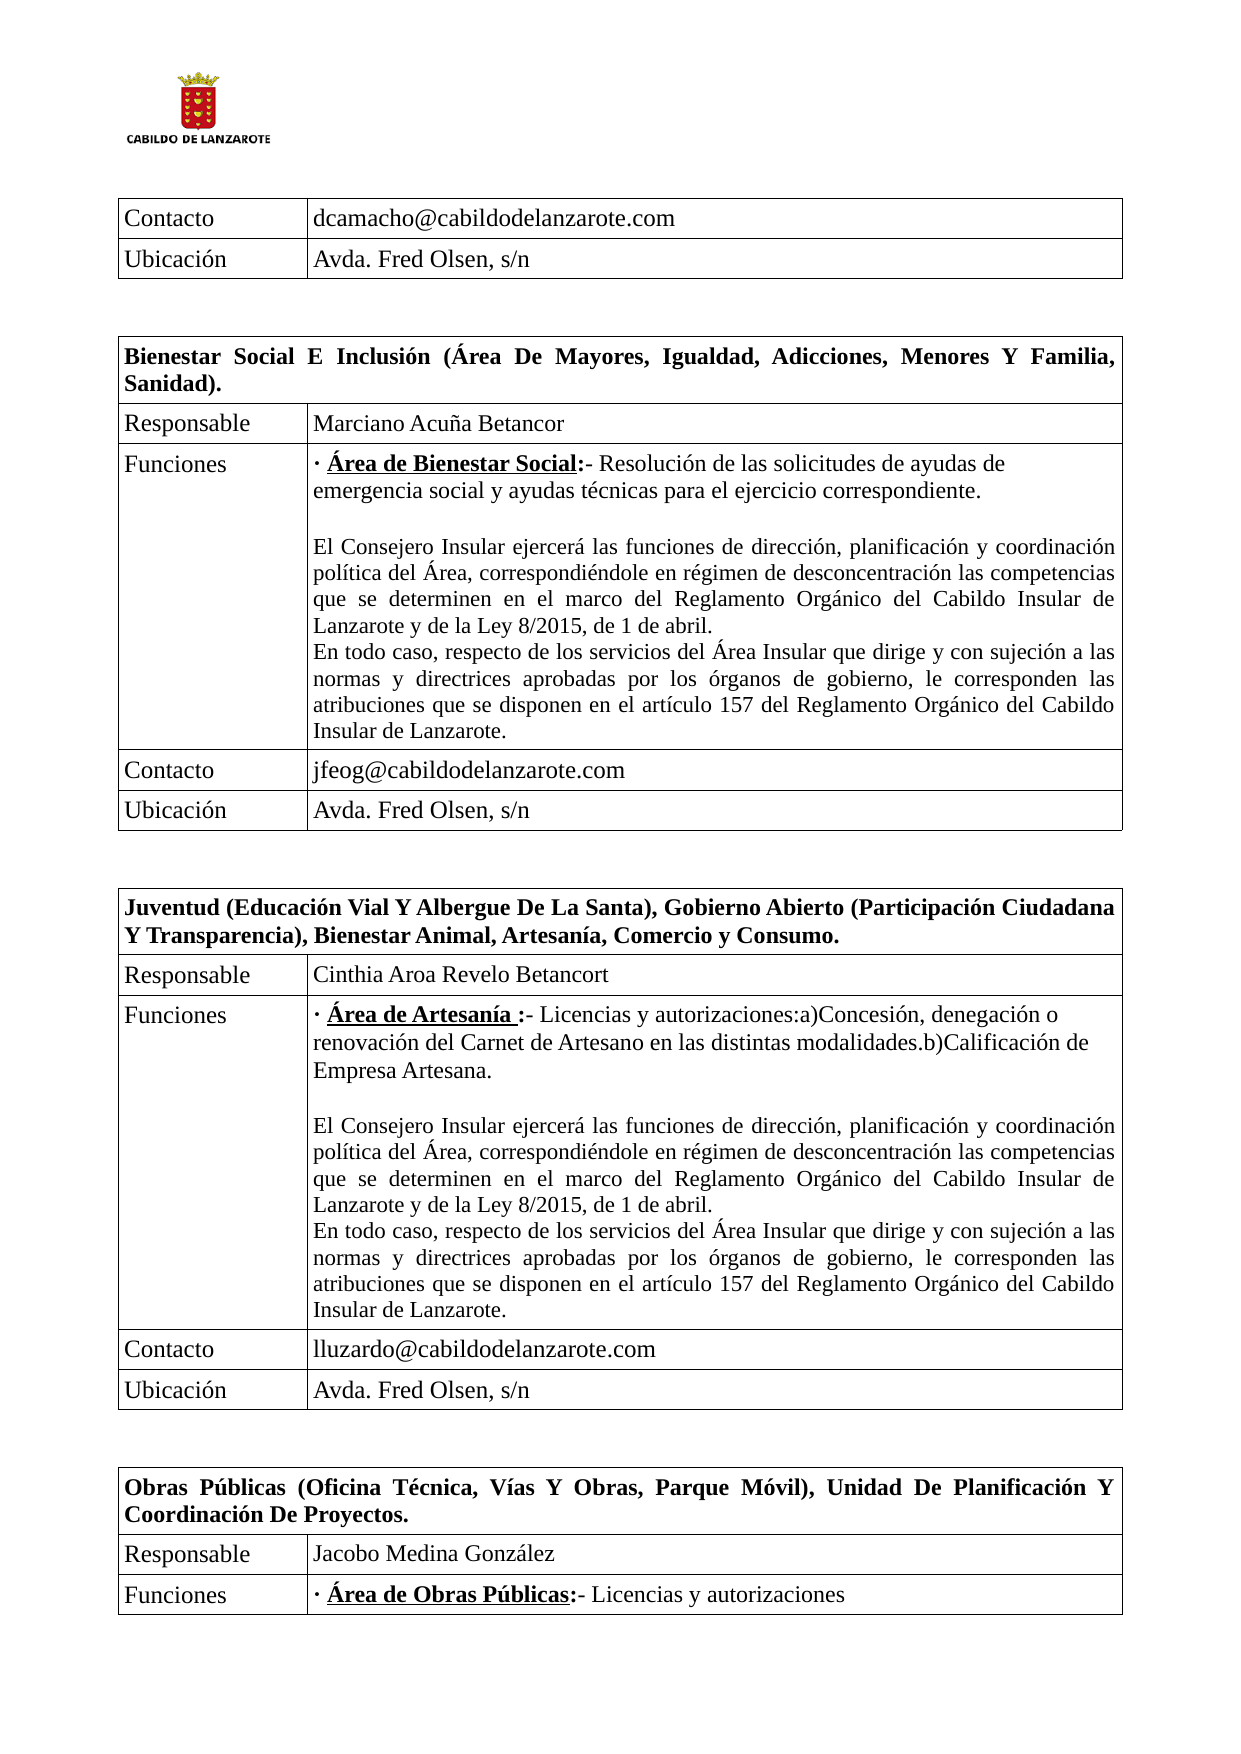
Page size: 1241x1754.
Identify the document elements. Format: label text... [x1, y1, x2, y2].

table_cell Marciano Acuña Betancor [308, 404, 1122, 443]
table_cell Avda. Fred Olsen, s/n [308, 1370, 1122, 1409]
table_cell Avda. Fred Olsen, s/n [308, 791, 1122, 830]
table_cell lluzardo@cabildodelanzarote.com [308, 1330, 1122, 1369]
table_cell Funciones [119, 444, 307, 749]
table_cell Ubicación [119, 1370, 307, 1409]
table_cell · Área de Artesanía :- Licencias y autorizaciones:a)Concesión, denegación o renovación del Carnet de Artesano en las distintas modalidades.b)Calificación de Empresa Artesana. El Consejero Insular ejercerá las funciones de dirección, planificación y coordinación política del Área, correspondiéndole en régimen de desconcentración las competencias que se determinen en el marco del Reglamento Orgánico del Cabildo Insular de Lanzarote y de la Ley 8/2015, de 1 de abril. En todo caso, respecto de los servicios del Área Insular que dirige y con sujeción a las normas y directrices aprobadas por los órganos de gobierno, le corresponden las atribuciones que se disponen en el artículo 157 del Reglamento Orgánico del Cabildo Insular de Lanzarote. [308, 996, 1122, 1329]
table_cell Funciones [119, 1575, 307, 1614]
table_header Juventud (Educación Vial Y Albergue De La Santa), Gobierno Abierto (Participación Ciudadana Y Transparencia), Bienestar Animal, Artesanía, Comercio y Consumo. [119, 889, 1122, 954]
table_cell Contacto [119, 199, 307, 238]
table_cell Ubicación [119, 239, 307, 278]
table_cell jfeog@cabildodelanzarote.com [308, 750, 1122, 790]
table_header Obras Públicas (Oficina Técnica, Vías Y Obras, Parque Móvil), Unidad De Planificación Y Coordinación De Proyectos. [119, 1468, 1122, 1534]
table_cell Avda. Fred Olsen, s/n [308, 239, 1122, 278]
table_cell Contacto [119, 750, 307, 790]
table_cell Cinthia Aroa Revelo Betancort [308, 955, 1122, 995]
table_cell dcamacho@cabildodelanzarote.com [308, 199, 1122, 238]
table_cell Responsable [119, 404, 307, 443]
table_cell · Área de Obras Públicas:- Licencias y autorizaciones [308, 1575, 1122, 1614]
table_cell Funciones [119, 996, 307, 1329]
table_cell Responsable [119, 955, 307, 995]
table_cell Jacobo Medina González [308, 1535, 1122, 1574]
picture [118, 50, 278, 169]
table_cell · Área de Bienestar Social:- Resolución de las solicitudes de ayudas de emergencia social y ayudas técnicas para el ejercicio correspondiente. El Consejero Insular ejercerá las funciones de dirección, planificación y coordinación política del Área, correspondiéndole en régimen de desconcentración las competencias que se determinen en el marco del Reglamento Orgánico del Cabildo Insular de Lanzarote y de la Ley 8/2015, de 1 de abril. En todo caso, respecto de los servicios del Área Insular que dirige y con sujeción a las normas y directrices aprobadas por los órganos de gobierno, le corresponden las atribuciones que se disponen en el artículo 157 del Reglamento Orgánico del Cabildo Insular de Lanzarote. [308, 444, 1122, 749]
table_cell Responsable [119, 1535, 307, 1574]
table_cell Ubicación [119, 791, 307, 830]
table_cell Contacto [119, 1330, 307, 1369]
table_header Bienestar Social E Inclusión (Área De Mayores, Igualdad, Adicciones, Menores Y Familia, Sanidad). [119, 337, 1122, 403]
